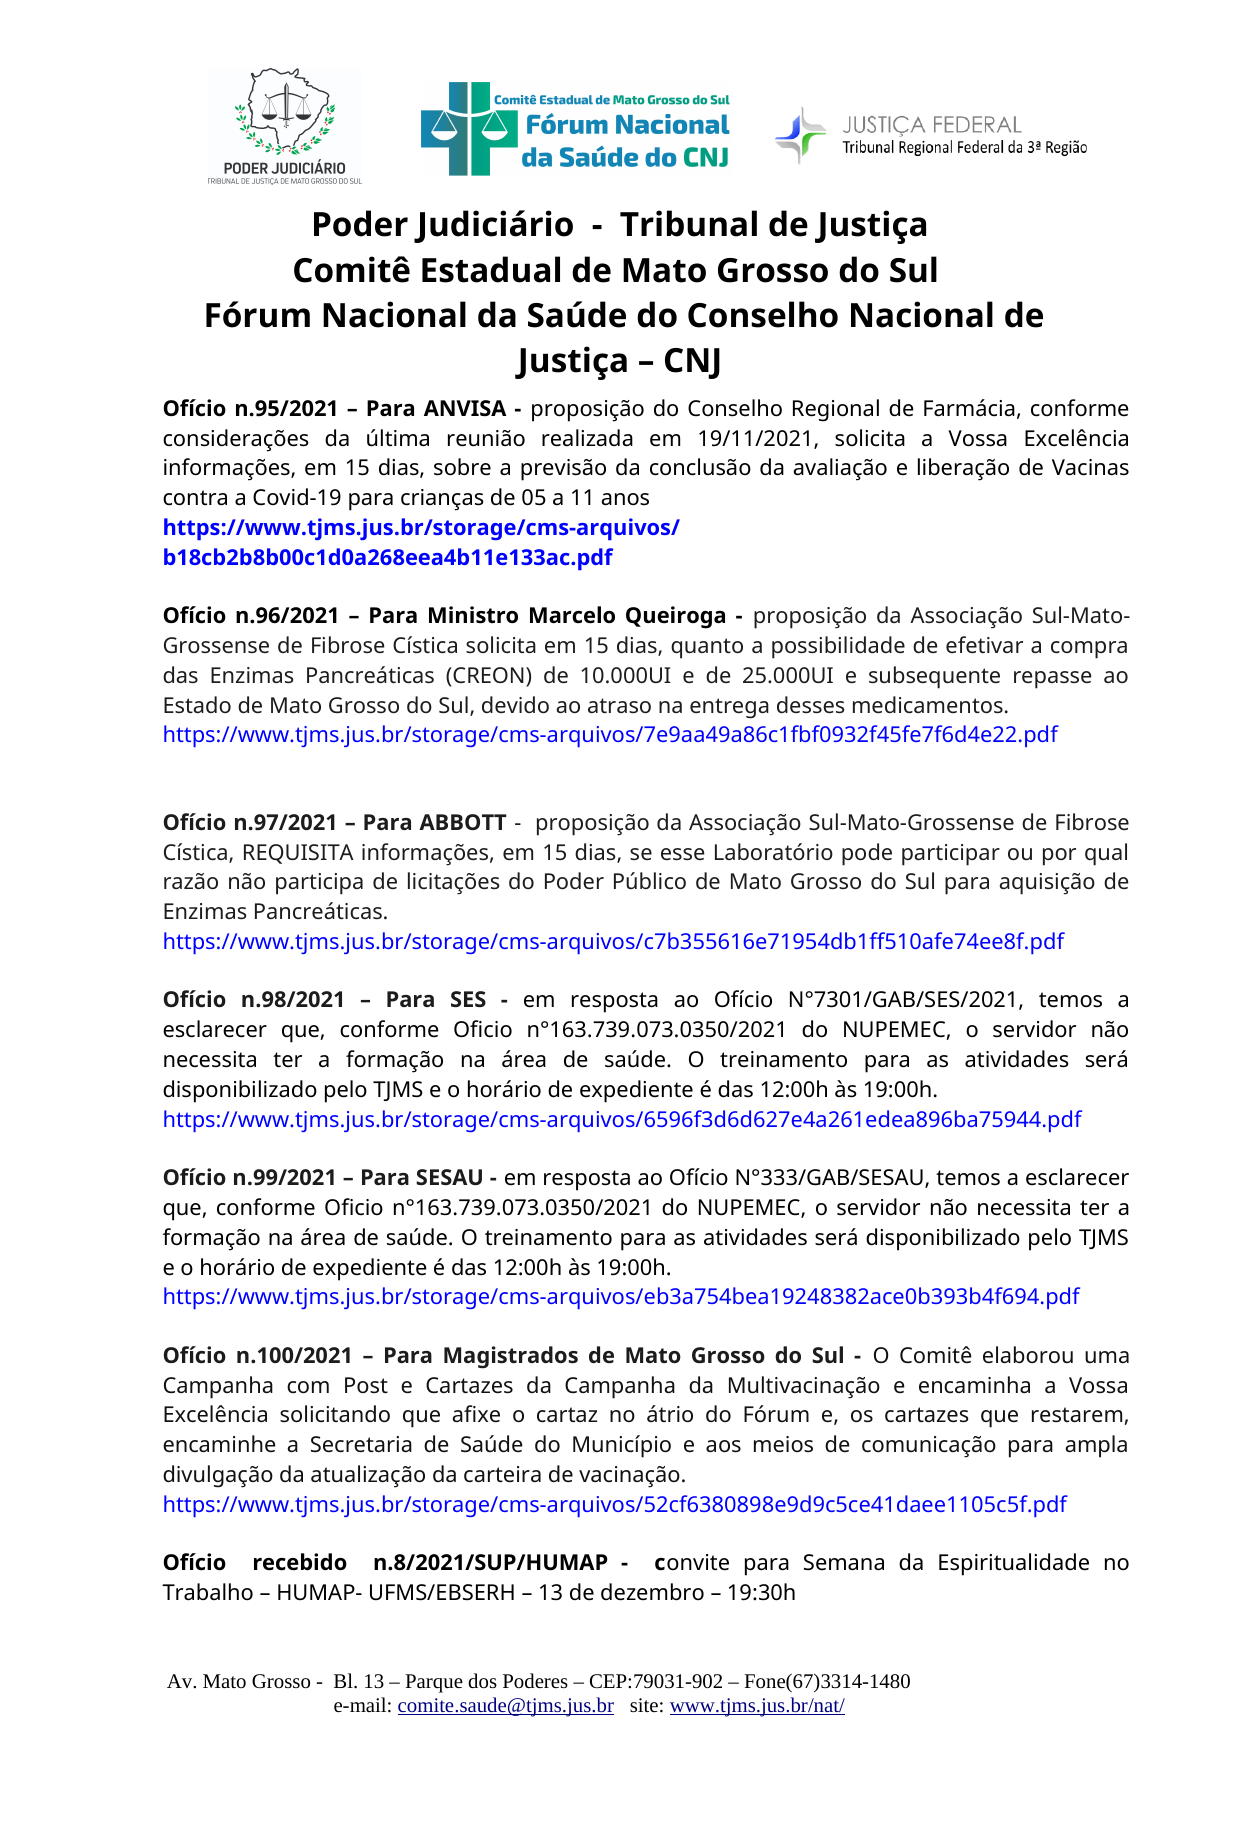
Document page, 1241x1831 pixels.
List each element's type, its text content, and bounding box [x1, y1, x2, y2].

picture [207, 68, 362, 185]
text https://www.tjms.jus.br/storage/cms-arquivos/b18cb2b8b00c1d0a268eea4b11e133ac.pdf [162, 512, 1131, 572]
text Ofício n.96/2021 – Para Ministro Marcelo Queiroga - proposição da Associação Sul-Mato-Grossense de Fibrose Cística solicita em 15 dias, quanto a possibilidade de efetivar a compra das Enzimas Pancreáticas (CREON) de 10.000UI e de 25.000UI e subsequente repasse ao Estado de Mato Grosso do Sul, devido ao atraso na entrega desses medicamentos. [162, 600, 1131, 719]
text https://www.tjms.jus.br/storage/cms-arquivos/6596f3d6d627e4a261edea896ba75944.pdf [162, 1104, 1131, 1133]
text https://www.tjms.jus.br/storage/cms-arquivos/52cf6380898e9d9c5ce41daee1105c5f.pdf [162, 1489, 1131, 1519]
text https://www.tjms.jus.br/storage/cms-arquivos/c7b355616e71954db1ff510afe74ee8f.pdf [162, 926, 1131, 956]
text Ofício recebido n.8/2021/SUP/HUMAP - convite para Semana da Espiritualidade no Trabalho – HUMAP- UFMS/EBSERH – 13 de dezembro – 19:30h [162, 1547, 1131, 1607]
text Ofício n.95/2021 – Para ANVISA - proposição do Conselho Regional de Farmácia, conforme considerações da última reunião realizada em 19/11/2021, solicita a Vossa Excelência informações, em 15 dias, sobre a previsão da conclusão da avaliação e liberação de Vacinas contra a Covid-19 para crianças de 05 a 11 anos [162, 393, 1131, 512]
text Ofício n.99/2021 – Para SESAU - em resposta ao Ofício N°333/GAB/SESAU, temos a esclarecer que, conforme Oficio n°163.739.073.0350/2021 do NUPEMEC, o servidor não necessita ter a formação na área de saúde. O treinamento para as atividades será disponibilizado pelo TJMS e o horário de expediente é das 12:00h às 19:00h. [162, 1162, 1131, 1281]
picture [774, 106, 1087, 165]
text https://www.tjms.jus.br/storage/cms-arquivos/7e9aa49a86c1fbf0932f45fe7f6d4e22.pdf [162, 719, 1131, 749]
text Ofício n.98/2021 – Para SES - em resposta ao Ofício N°7301/GAB/SES/2021, temos a esclarecer que, conforme Oficio n°163.739.073.0350/2021 do NUPEMEC, o servidor não necessita ter a formação na área de saúde. O treinamento para as atividades será disponibilizado pelo TJMS e o horário de expediente é das 12:00h às 19:00h. [162, 984, 1131, 1104]
text Ofício n.97/2021 – Para ABBOTT - proposição da Associação Sul-Mato-Grossense de Fibrose Cística, REQUISITA informações, em 15 dias, se esse Laboratório pode participar ou por qual razão não participa de licitações do Poder Público de Mato Grosso do Sul para aquisição de Enzimas Pancreáticas. [162, 807, 1131, 926]
picture [421, 82, 733, 176]
text Ofício n.100/2021 – Para Magistrados de Mato Grosso do Sul - O Comitê elaborou uma Campanha com Post e Cartazes da Campanha da Multivacinação e encaminha a Vossa Excelência solicitando que afixe o cartaz no átrio do Fórum e, os cartazes que restarem, encaminhe a Secretaria de Saúde do Município e aos meios de comunicação para ampla divulgação da atualização da carteira de vacinação. [162, 1340, 1131, 1489]
text https://www.tjms.jus.br/storage/cms-arquivos/eb3a754bea19248382ace0b393b4f694.pdf [162, 1281, 1131, 1311]
